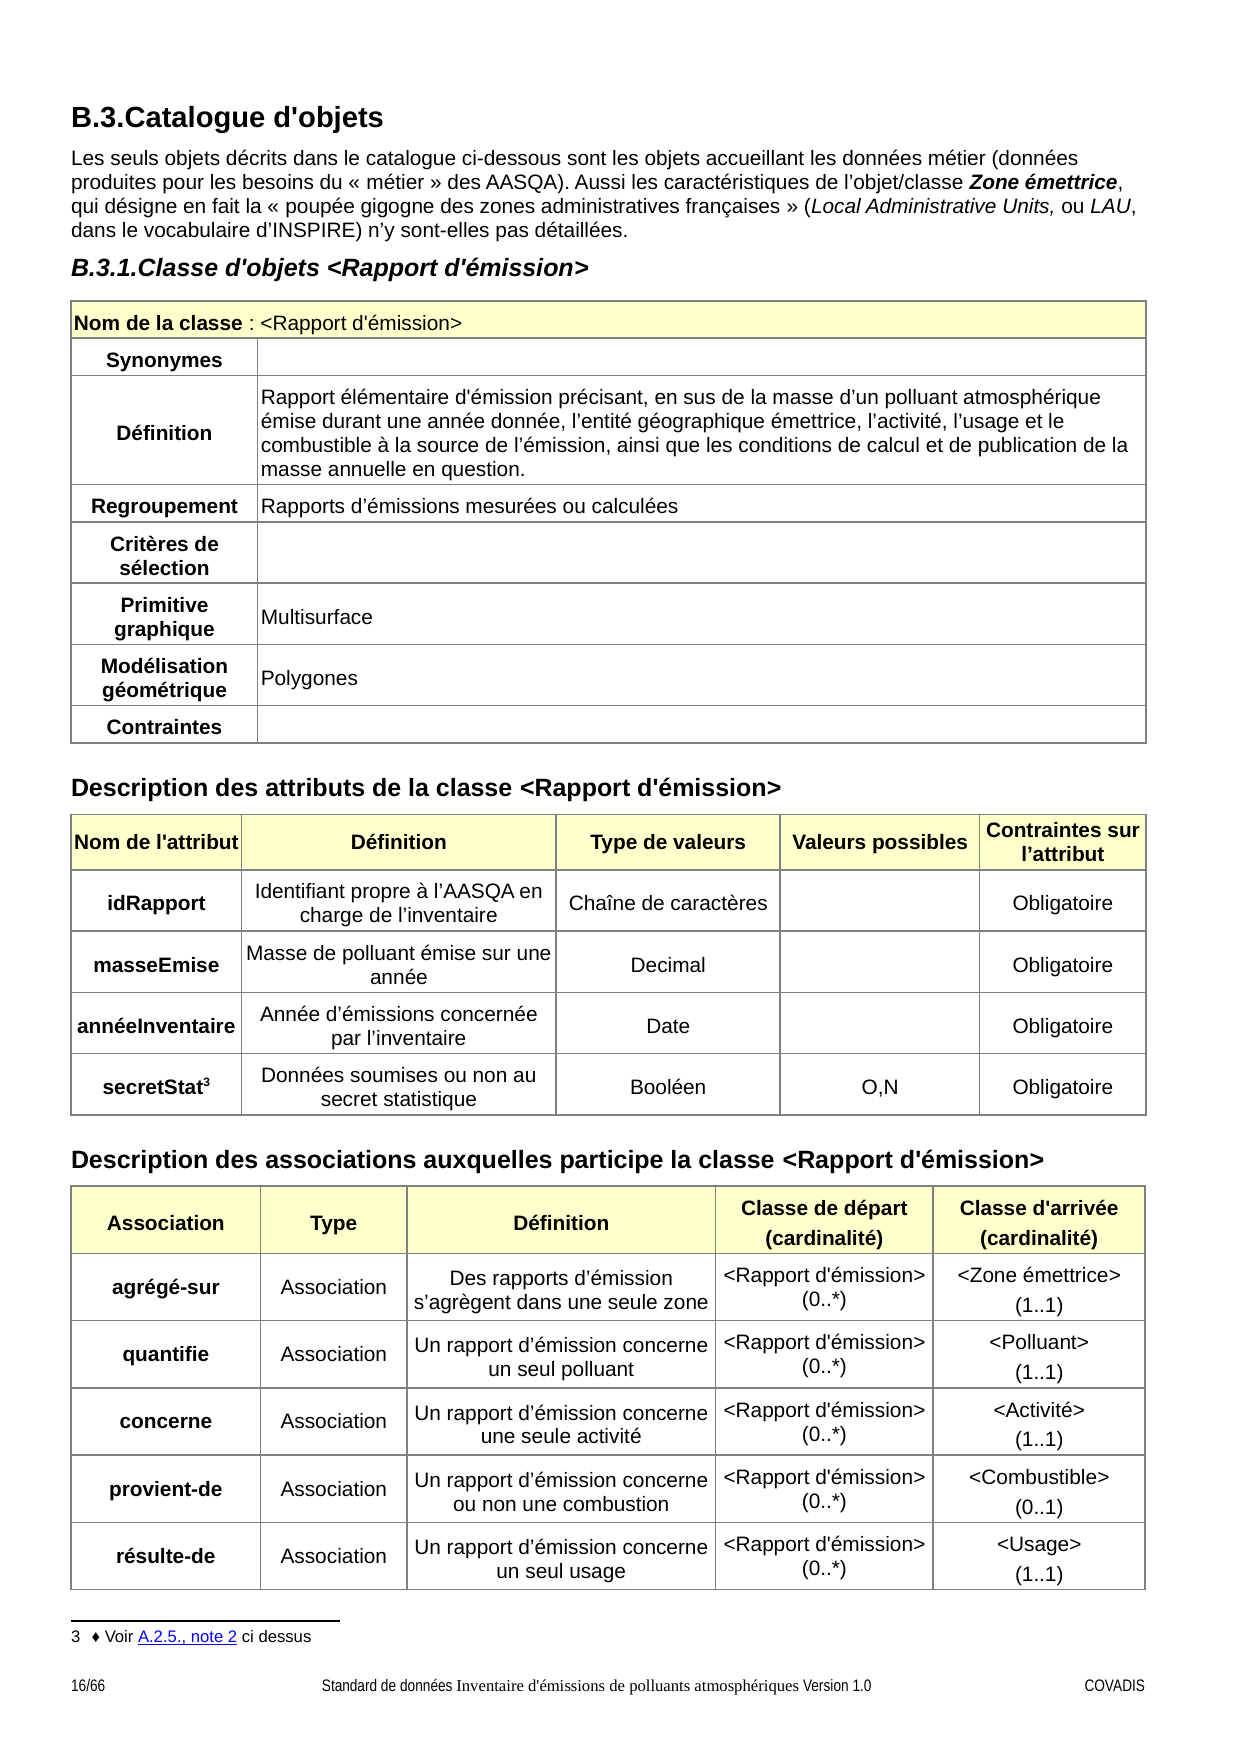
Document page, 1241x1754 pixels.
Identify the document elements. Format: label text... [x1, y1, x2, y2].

table_cell provient-de [72, 1456, 260, 1521]
table_cell Rapports d’émissions mesurées ou calculées [258, 485, 1145, 521]
table_cell [258, 339, 1145, 374]
table_cell Année d’émissions concernée par l’inventaire [242, 993, 555, 1053]
table_cell résulte-de [72, 1523, 260, 1588]
table_cell Un rapport d’émission concerne ou non une combustion [408, 1456, 715, 1521]
table_cell Rapport élémentaire d'émission précisant, en sus de la masse d’un polluant atmosphérique émise durant une année donnée, l’entité géographique émettrice, l’activité, l’usage et le combustible à la source de l’émission, ainsi que les conditions de calcul et de publication de la masse annuelle en question. [258, 376, 1145, 484]
table_header Nom de la classe : <Rapport d'émission> [72, 302, 1145, 337]
table_cell Association [261, 1389, 406, 1454]
table_cell O,N [781, 1054, 979, 1114]
table_cell <Zone émettrice> (1..1) [934, 1254, 1144, 1320]
table_cell Définition [72, 376, 257, 484]
subtitle Catalogue d'objets [71, 100, 1146, 134]
table_cell Masse de polluant émise sur une année [242, 932, 555, 991]
table_cell <Rapport d'émission> (0..*) [716, 1456, 932, 1521]
table_header Classe d'arrivée (cardinalité) [934, 1187, 1144, 1253]
table_cell Chaîne de caractères [557, 871, 779, 930]
table_cell concerne [72, 1389, 260, 1454]
table_header Association [72, 1187, 260, 1253]
table_cell Booléen [557, 1054, 779, 1114]
table_cell Des rapports d’émission s’agrègent dans une seule zone [408, 1254, 715, 1320]
table_cell Decimal [557, 932, 779, 991]
table_cell agrégé-sur [72, 1254, 260, 1320]
table_cell Données soumises ou non au secret statistique [242, 1054, 555, 1114]
table_cell Contraintes [72, 706, 257, 742]
table_cell Multisurface [258, 584, 1145, 643]
table_header Valeurs possibles [781, 815, 979, 869]
table_cell Un rapport d’émission concerne un seul usage [408, 1523, 715, 1588]
table_cell Primitive graphique [72, 584, 257, 643]
table_cell Modélisation géométrique [72, 645, 257, 705]
table_cell Association [261, 1456, 406, 1521]
table_header Définition [408, 1187, 715, 1253]
table_cell Obligatoire [980, 993, 1145, 1053]
text Description des attributs de la classe <Rapport d'émission> [71, 773, 1146, 802]
table_cell secretStat [72, 1054, 241, 1114]
table_cell [781, 871, 979, 930]
table_cell Association [261, 1254, 406, 1320]
table_cell idRapport [72, 871, 241, 930]
table_cell Identifiant propre à l’AASQA en charge de l’inventaire [242, 871, 555, 930]
table_cell <Activité> (1..1) [934, 1389, 1144, 1454]
table_header Contraintes sur l’attribut [980, 815, 1145, 869]
table_cell Regroupement [72, 485, 257, 521]
table_cell quantifie [72, 1321, 260, 1387]
table_cell <Rapport d'émission> (0..*) [716, 1254, 932, 1320]
table_cell [781, 932, 979, 991]
table_header Définition [242, 815, 555, 869]
table_cell Association [261, 1523, 406, 1588]
table_cell <Polluant> (1..1) [934, 1321, 1144, 1387]
table_header Type de valeurs [557, 815, 779, 869]
table_cell <Usage> (1..1) [934, 1523, 1144, 1588]
table_cell Un rapport d’émission concerne une seule activité [408, 1389, 715, 1454]
table_cell Un rapport d’émission concerne un seul polluant [408, 1321, 715, 1387]
table_cell Date [557, 993, 779, 1053]
table_cell <Rapport d'émission> (0..*) [716, 1389, 932, 1454]
text Description des associations auxquelles participe la classe <Rapport d'émission> [71, 1145, 1146, 1174]
table_cell Obligatoire [980, 1054, 1145, 1114]
table_cell [258, 706, 1145, 742]
table_cell <Combustible> (0..1) [934, 1456, 1144, 1521]
subtitle Classe d'objets <Rapport d'émission> [71, 253, 1146, 282]
table_cell annéeInventaire [72, 993, 241, 1053]
table_cell <Rapport d'émission> (0..*) [716, 1523, 932, 1588]
table_cell Synonymes [72, 339, 257, 374]
table_cell <Rapport d'émission> (0..*) [716, 1321, 932, 1387]
table_cell [781, 993, 979, 1053]
table_cell Critères de sélection [72, 523, 257, 582]
table_header Nom de l'attribut [72, 815, 241, 869]
table_header Classe de départ (cardinalité) [716, 1187, 932, 1253]
text Les seuls objets décrits dans le catalogue ci-dessous sont les objets accueillant les données métier (données produites pour les besoins du « métier » des AASQA). Aussi les caractéristiques de l’objet/classe Zone émettrice, qui désigne en fait la « poupée gigogne des zones administratives françaises » (Local Administrative Units, ou LAU, dans le vocabulaire d’INSPIRE) n’y sont-elles pas détaillées. [71, 146, 1146, 242]
table_header Type [261, 1187, 406, 1253]
table_cell Polygones [258, 645, 1145, 705]
table_cell Association [261, 1321, 406, 1387]
table_cell Obligatoire [980, 871, 1145, 930]
table_cell [258, 523, 1145, 582]
table_cell Obligatoire [980, 932, 1145, 991]
table_cell masseEmise [72, 932, 241, 991]
